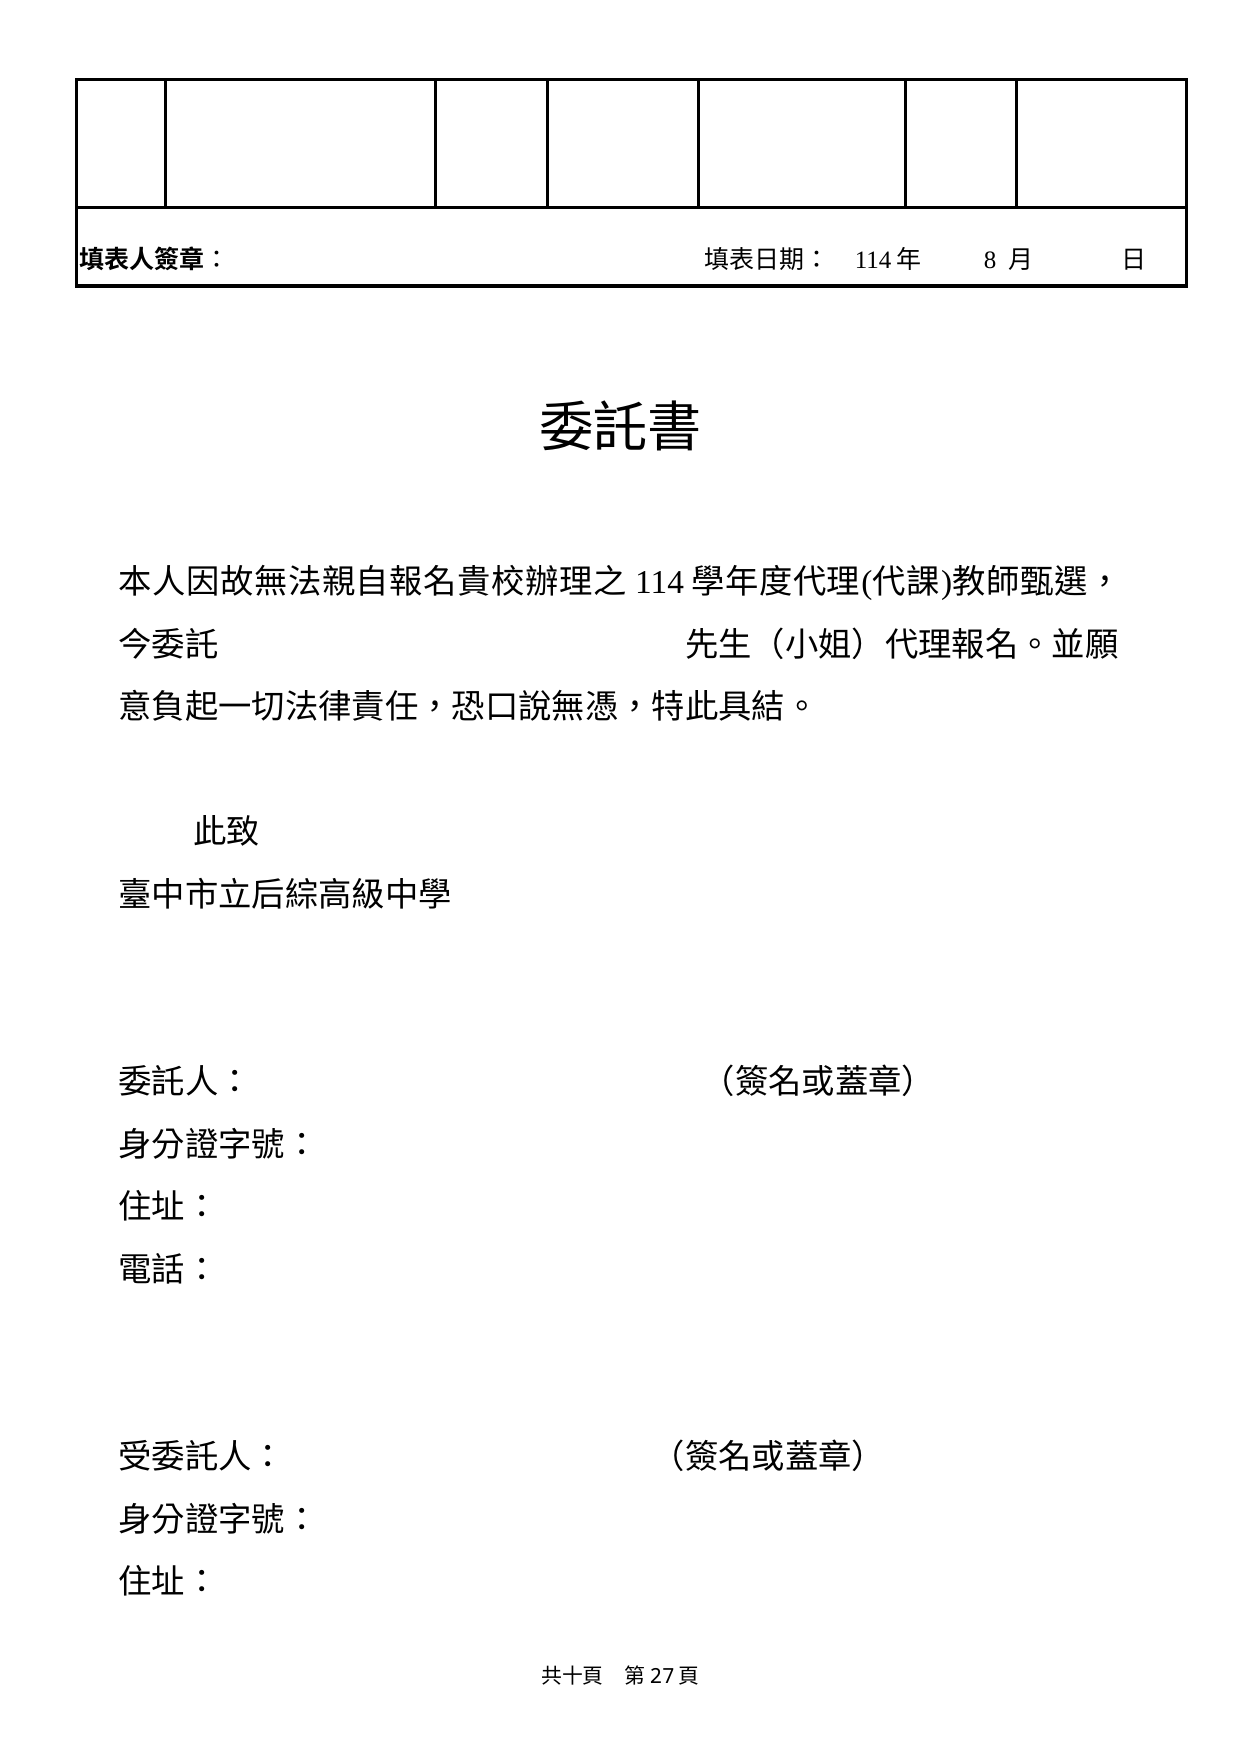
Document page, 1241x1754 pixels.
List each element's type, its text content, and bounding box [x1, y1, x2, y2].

text 此致 [118, 787, 1122, 850]
table_cell [1077, 288, 1187, 350]
text 身分證字號： [118, 1475, 1122, 1537]
text 住址： [118, 1537, 1122, 1600]
table_cell [167, 81, 434, 206]
text 臺中市立后綜高級中學 [118, 850, 1122, 912]
table_cell [549, 81, 697, 206]
table_cell 填表人簽章： 填表日期： 114年 8 月 日 [78, 209, 1185, 284]
text 電話： [118, 1225, 1122, 1287]
table_cell [437, 81, 546, 206]
table_cell [1018, 81, 1185, 206]
table_cell [1073, 288, 1077, 350]
text 委託人： （簽名或蓋章） [118, 1037, 1122, 1100]
text 委託書 [118, 350, 1122, 475]
table_cell [146, 288, 1073, 350]
text 住址： [118, 1162, 1122, 1225]
text 受委託人： （簽名或蓋章） [118, 1412, 1122, 1475]
text 身分證字號： [118, 1100, 1122, 1162]
table_cell [907, 81, 1015, 206]
table_cell [700, 81, 904, 206]
table_cell [77, 288, 146, 350]
text 本人因故無法親自報名貴校辦理之114學年度代理(代課)教師甄選，今委託 先生（小姐）代理報名。並願意負起一切法律責任，恐口說無憑，特此具結。 [118, 537, 1122, 725]
table_cell 經 歷 [78, 81, 164, 206]
